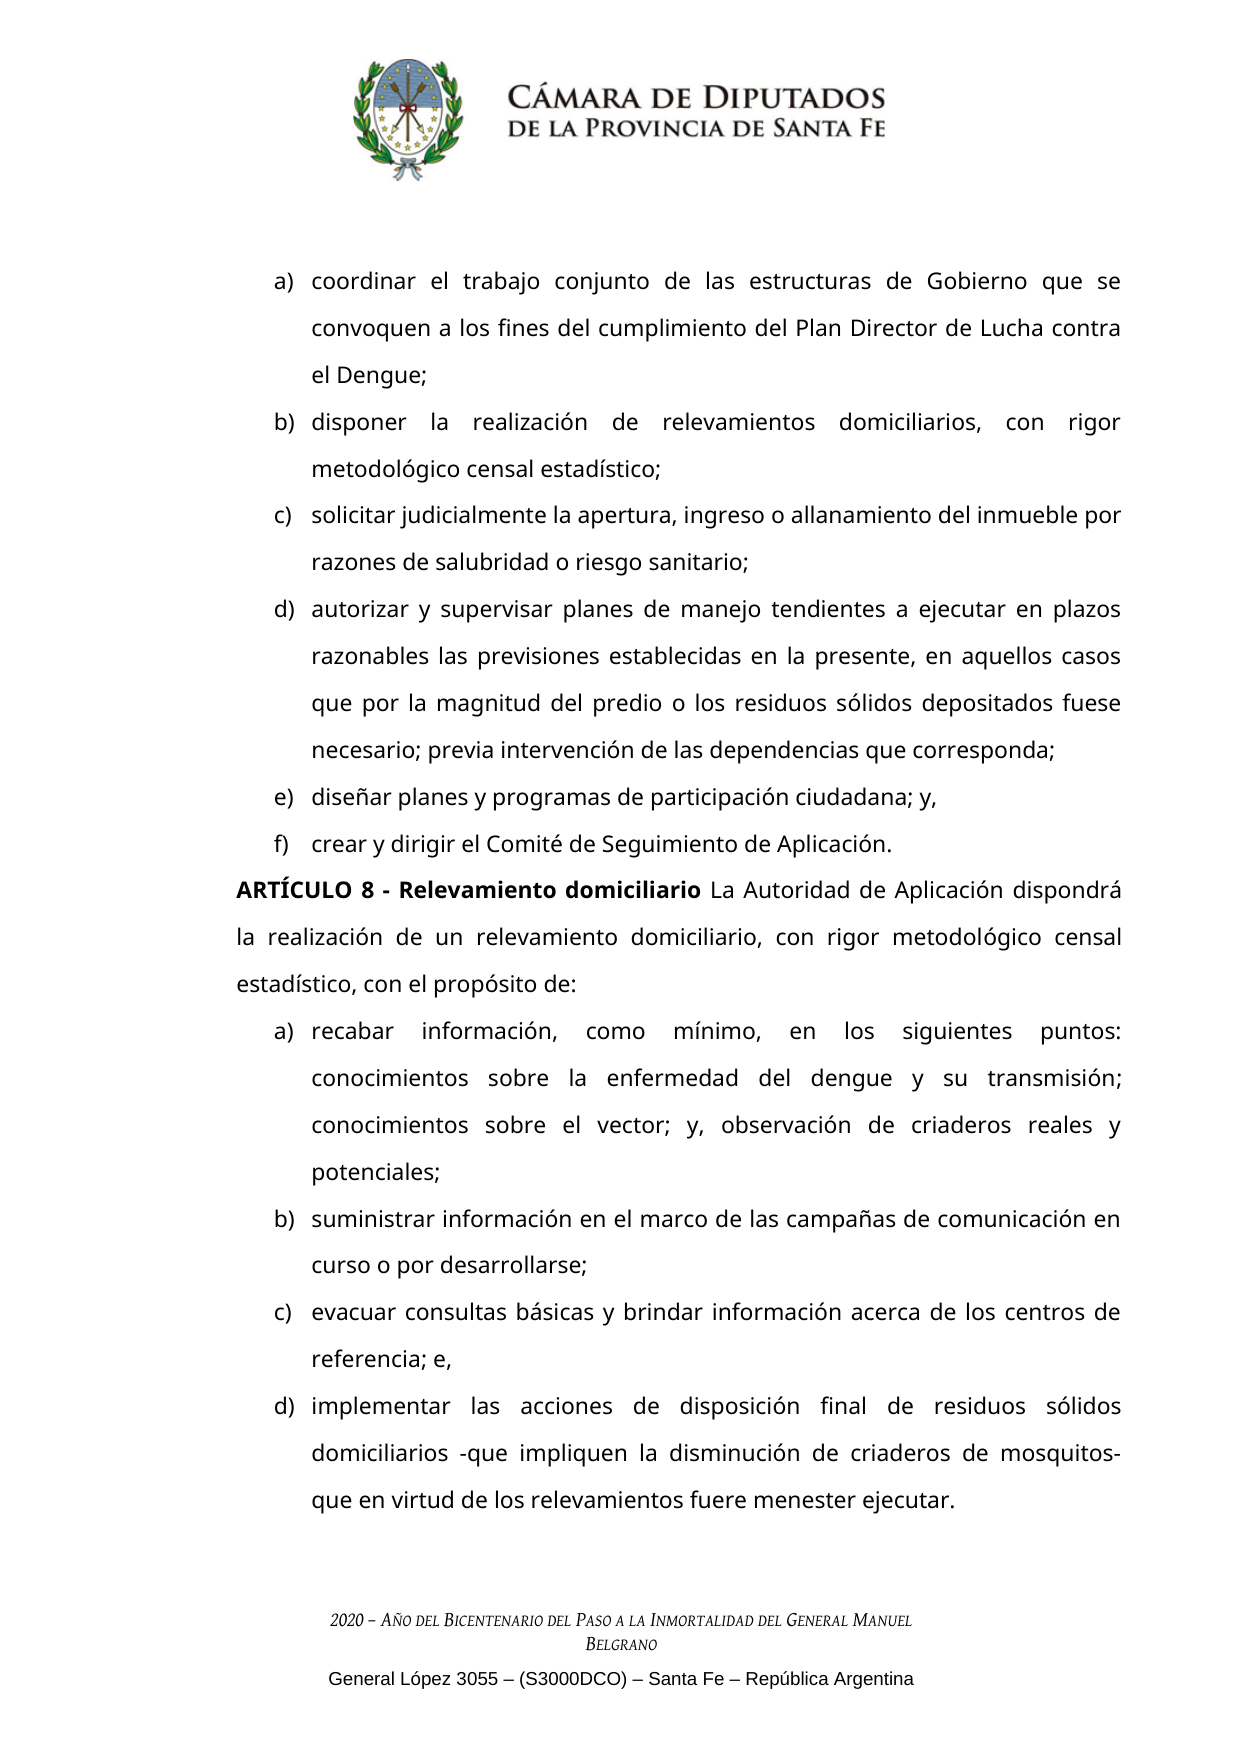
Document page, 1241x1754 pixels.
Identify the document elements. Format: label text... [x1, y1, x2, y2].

list diseñar planes y programas de participación ciudadana; y, [274, 781, 1122, 812]
list autorizar y supervisar planes de manejo tendientes a ejecutar en plazos razonables las previsiones establecidas en la presente, en aquellos casos que por la magnitud del predio o los residuos sólidos depositados fuese necesario; previa intervención de las dependencias que corresponda; [274, 593, 1122, 765]
list recabar información, como mínimo, en los siguientes puntos: conocimientos sobre la enfermedad del dengue y su transmisión; conocimientos sobre el vector; y, observación de criaderos reales y potenciales; [274, 1015, 1122, 1187]
text ARTÍCULO 8 - Relevamiento domiciliario La Autoridad de Aplicación dispondrá la realización de un relevamiento domiciliario, con rigor metodológico censal estadístico, con el propósito de: [236, 874, 1122, 999]
list coordinar el trabajo conjunto de las estructuras de Gobierno que se convoquen a los fines del cumplimiento del Plan Director de Lucha contra el Dengue; [274, 265, 1122, 390]
list implementar las acciones de disposición final de residuos sólidos domiciliarios -que impliquen la disminución de criaderos de mosquitos- que en virtud de los relevamientos fuere menester ejecutar. [274, 1390, 1122, 1515]
list disponer la realización de relevamientos domiciliarios, con rigor metodológico censal estadístico; [274, 406, 1122, 484]
list crear y dirigir el Comité de Seguimiento de Aplicación. [274, 827, 1122, 859]
list evacuar consultas básicas y brindar información acerca de los centros de referencia; e, [274, 1296, 1122, 1374]
list suministrar información en el marco de las campañas de comunicación en curso o por desarrollarse; [274, 1202, 1122, 1281]
list solicitar judicialmente la apertura, ingreso o allanamiento del inmueble por razones de salubridad o riesgo sanitario; [274, 499, 1122, 577]
